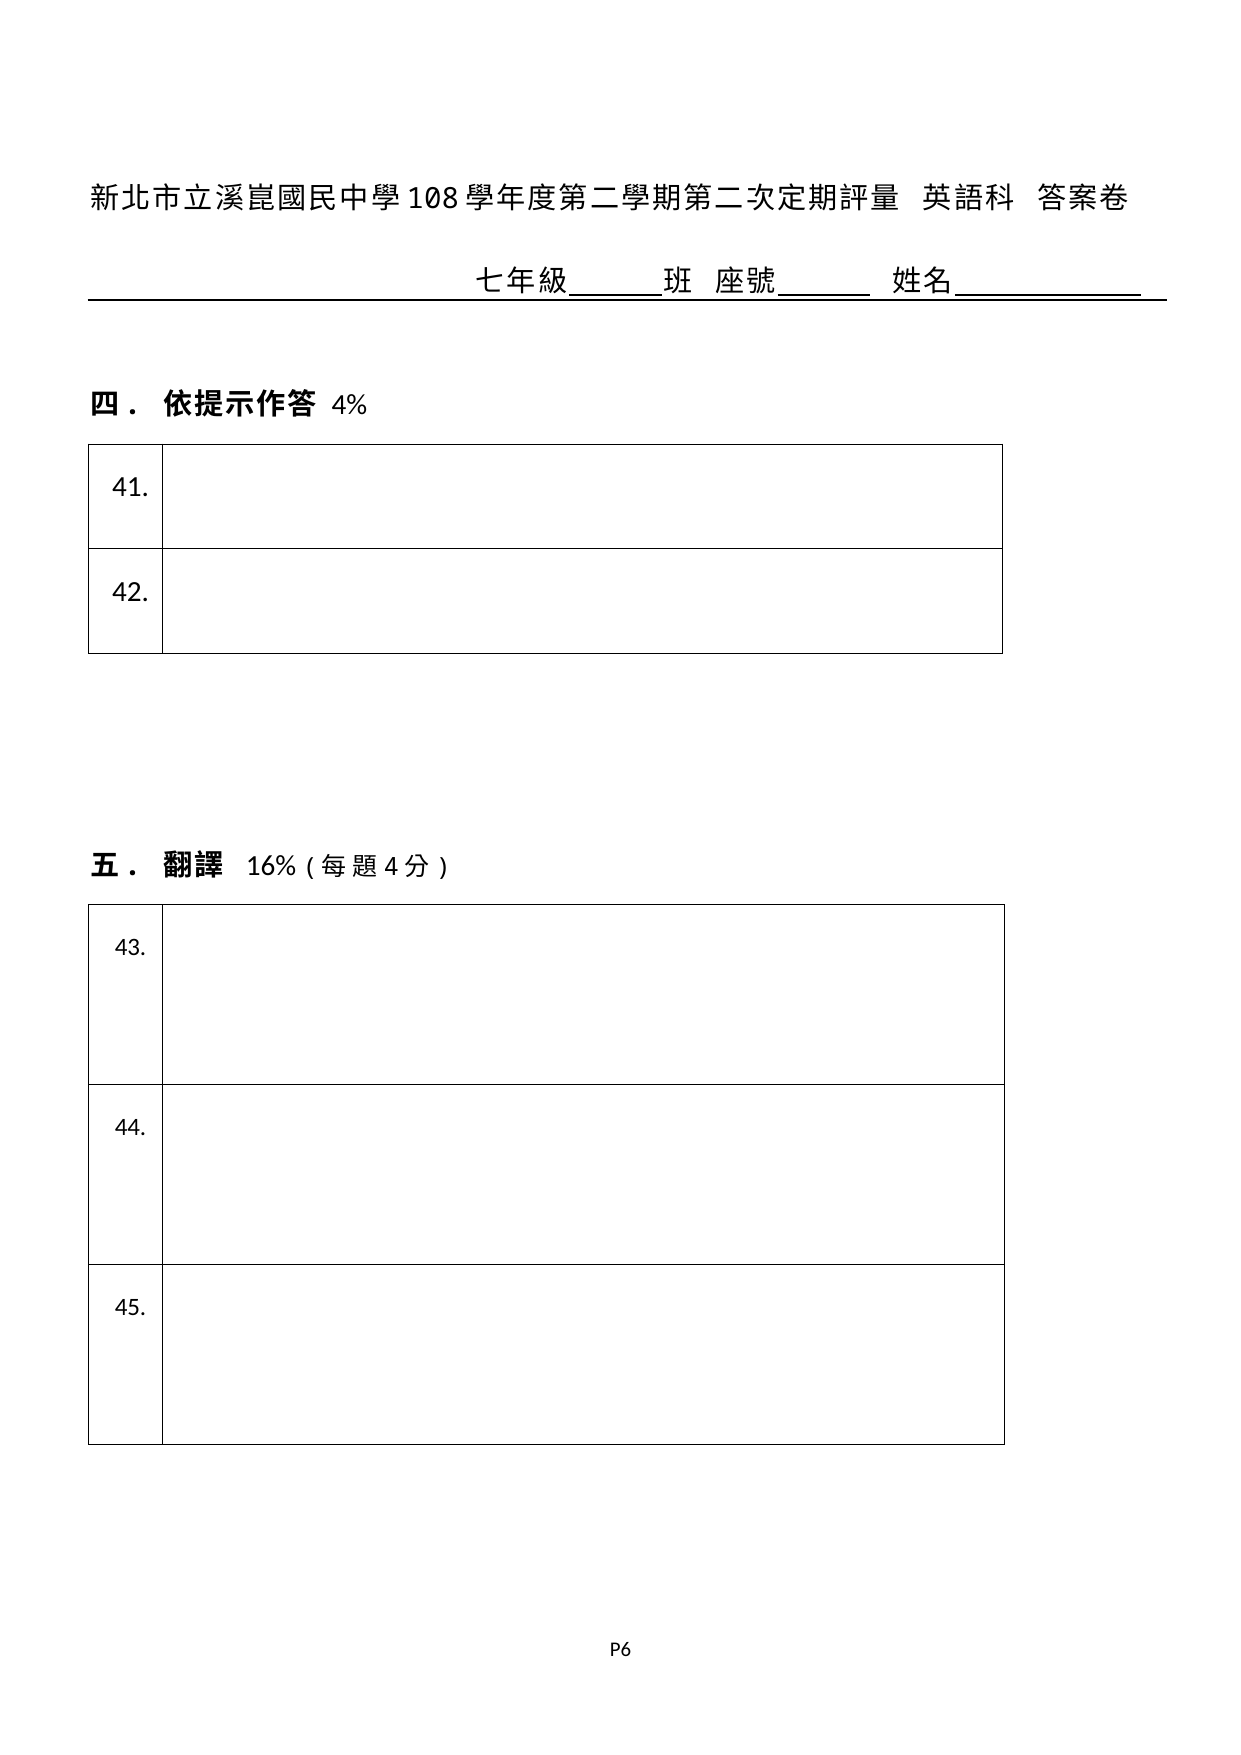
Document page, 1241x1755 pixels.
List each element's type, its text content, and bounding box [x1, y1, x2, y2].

table_header 43. [89, 905, 162, 1084]
table_header 41. [89, 445, 162, 548]
table_cell [163, 549, 1002, 653]
table_header [163, 905, 1004, 1084]
table_cell 42. [89, 549, 162, 653]
text 五. 翻譯 16% (每題4分) [89, 779, 1151, 904]
text 新北市立溪崑國民中學108學年度第二學期第二次定期評量 英語科 答案卷 [89, 112, 1151, 237]
text 四. 依提示作答 4% [89, 318, 1151, 443]
table_header [163, 445, 1002, 548]
table_cell [163, 1085, 1004, 1264]
table_cell 45. [89, 1265, 162, 1444]
text 七年級 班 座號 姓名 [473, 237, 1151, 299]
table_cell 44. [89, 1085, 162, 1264]
table_cell [163, 1265, 1004, 1444]
